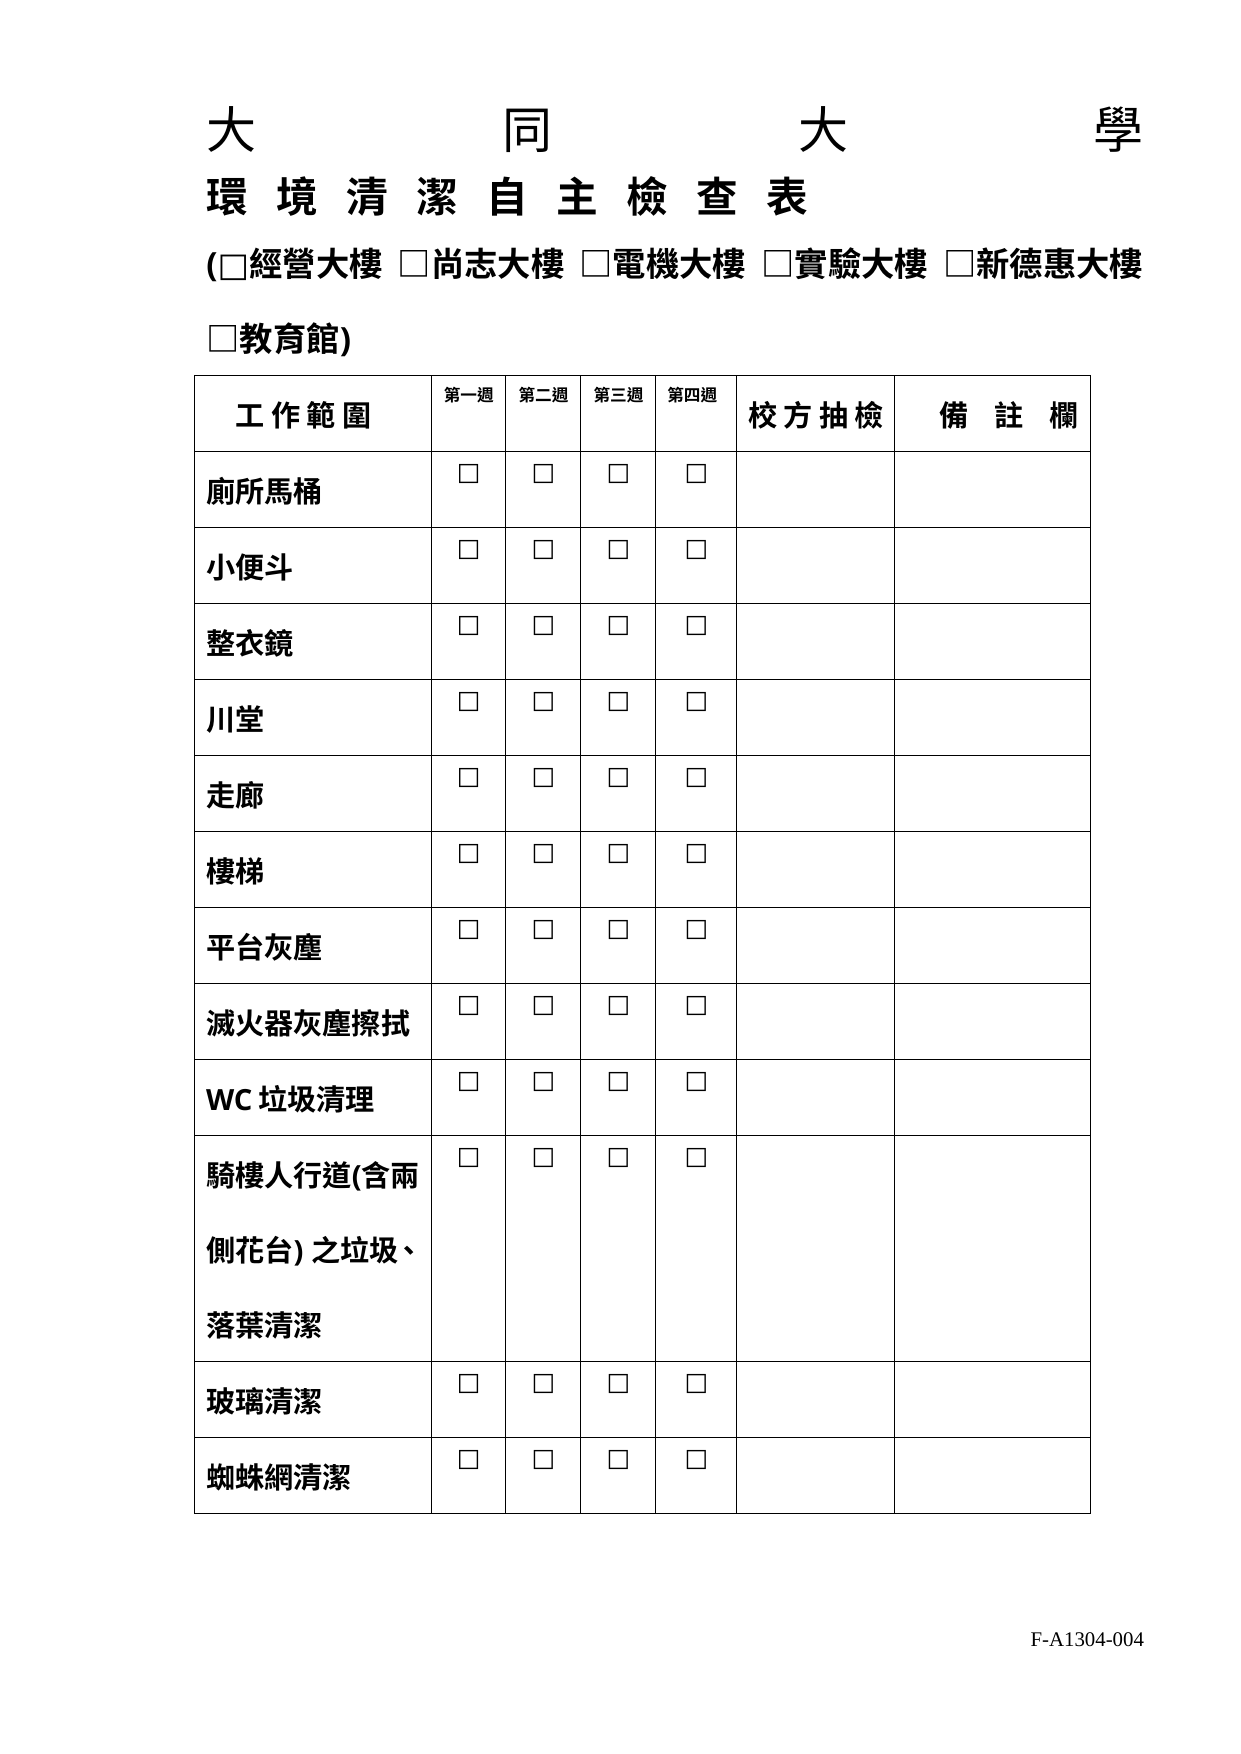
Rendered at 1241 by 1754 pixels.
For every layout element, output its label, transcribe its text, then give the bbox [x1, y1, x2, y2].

table_cell □ [581, 1362, 655, 1437]
table_cell □ [432, 528, 505, 603]
table_cell □ [506, 984, 580, 1059]
table_cell [895, 680, 1090, 755]
table_header 校方抽檢 [737, 376, 894, 451]
table_cell □ [581, 1136, 655, 1361]
table_cell 走廊 [195, 756, 431, 831]
table_cell □ [506, 832, 580, 907]
table_cell □ [581, 1060, 655, 1135]
table_header 第二週 [506, 376, 580, 451]
table_cell □ [432, 1438, 505, 1513]
table_cell □ [432, 680, 505, 755]
table_cell [737, 528, 894, 603]
table_cell □ [432, 452, 505, 527]
table_cell 玻璃清潔 [195, 1362, 431, 1437]
table_cell □ [506, 1136, 580, 1361]
table_cell [737, 984, 894, 1059]
table_cell [737, 1136, 894, 1361]
table_cell [895, 756, 1090, 831]
table_cell □ [581, 984, 655, 1059]
table_cell [737, 604, 894, 679]
table_cell □ [506, 1060, 580, 1135]
table_cell □ [656, 604, 736, 679]
table_header 第三週 [581, 376, 655, 451]
table_cell □ [506, 1362, 580, 1437]
table_cell [737, 1438, 894, 1513]
table_cell [737, 908, 894, 983]
table_cell □ [581, 832, 655, 907]
table_cell [895, 1438, 1090, 1513]
table_cell 小便斗 [195, 528, 431, 603]
table_cell □ [581, 1438, 655, 1513]
table_cell □ [432, 1060, 505, 1135]
table_cell □ [506, 452, 580, 527]
table_cell WC垃圾清理 [195, 1060, 431, 1135]
table_cell [895, 908, 1090, 983]
table_cell □ [432, 908, 505, 983]
table_cell [737, 680, 894, 755]
table_cell 平台灰塵 [195, 908, 431, 983]
table_cell 整衣鏡 [195, 604, 431, 679]
table_cell [895, 832, 1090, 907]
table_cell □ [656, 452, 736, 527]
table_cell □ [581, 756, 655, 831]
table_cell □ [432, 1136, 505, 1361]
table_cell 滅火器灰塵擦拭 [195, 984, 431, 1059]
table_cell □ [656, 1060, 736, 1135]
table_cell [895, 1060, 1090, 1135]
table_cell [895, 604, 1090, 679]
table_cell □ [656, 756, 736, 831]
table_cell □ [432, 984, 505, 1059]
table_cell 廁所馬桶 [195, 452, 431, 527]
table_cell □ [506, 1438, 580, 1513]
table_cell □ [656, 680, 736, 755]
table_cell □ [432, 756, 505, 831]
table_cell □ [506, 604, 580, 679]
table_header 第四週 [656, 376, 736, 451]
table_cell [895, 528, 1090, 603]
table_cell □ [432, 604, 505, 679]
table_cell 川堂 [195, 680, 431, 755]
table_header 第一週 [432, 376, 505, 451]
table_cell □ [656, 832, 736, 907]
table_cell □ [656, 1362, 736, 1437]
table_cell □ [656, 528, 736, 603]
table_cell [737, 452, 894, 527]
table_cell □ [506, 908, 580, 983]
table_cell [895, 1362, 1090, 1437]
table_cell □ [432, 832, 505, 907]
table_cell [895, 452, 1090, 527]
table_cell □ [432, 1362, 505, 1437]
table_cell □ [581, 680, 655, 755]
table_cell 騎樓人行道(含兩側花台) 之垃圾、落葉清潔 [195, 1136, 431, 1361]
table_cell [737, 832, 894, 907]
table_cell □ [656, 1438, 736, 1513]
table_cell [737, 1362, 894, 1437]
table_cell □ [581, 604, 655, 679]
text 環 境 清 潔 自 主 檢 查 表 [206, 164, 1144, 225]
table_cell [737, 756, 894, 831]
table_header 工 作 範 圍 [195, 376, 431, 451]
table_cell □ [656, 984, 736, 1059]
table_cell □ [656, 1136, 736, 1361]
table_cell □ [506, 756, 580, 831]
table_cell □ [506, 528, 580, 603]
table_cell [737, 1060, 894, 1135]
table_header 備註欄 [895, 376, 1090, 451]
table_cell □ [581, 908, 655, 983]
text 大同大學 [206, 89, 1144, 164]
table_cell [895, 1136, 1090, 1361]
table_cell 蜘蛛網清潔 [195, 1438, 431, 1513]
table_cell □ [656, 908, 736, 983]
table_cell [895, 984, 1090, 1059]
table_cell □ [506, 680, 580, 755]
table_cell 樓梯 [195, 832, 431, 907]
text (□經營大樓 □尚志大樓 □電機大樓 □實驗大樓 □新德惠大樓 □教育館) [206, 225, 1144, 375]
table_cell □ [581, 528, 655, 603]
table_cell □ [581, 452, 655, 527]
